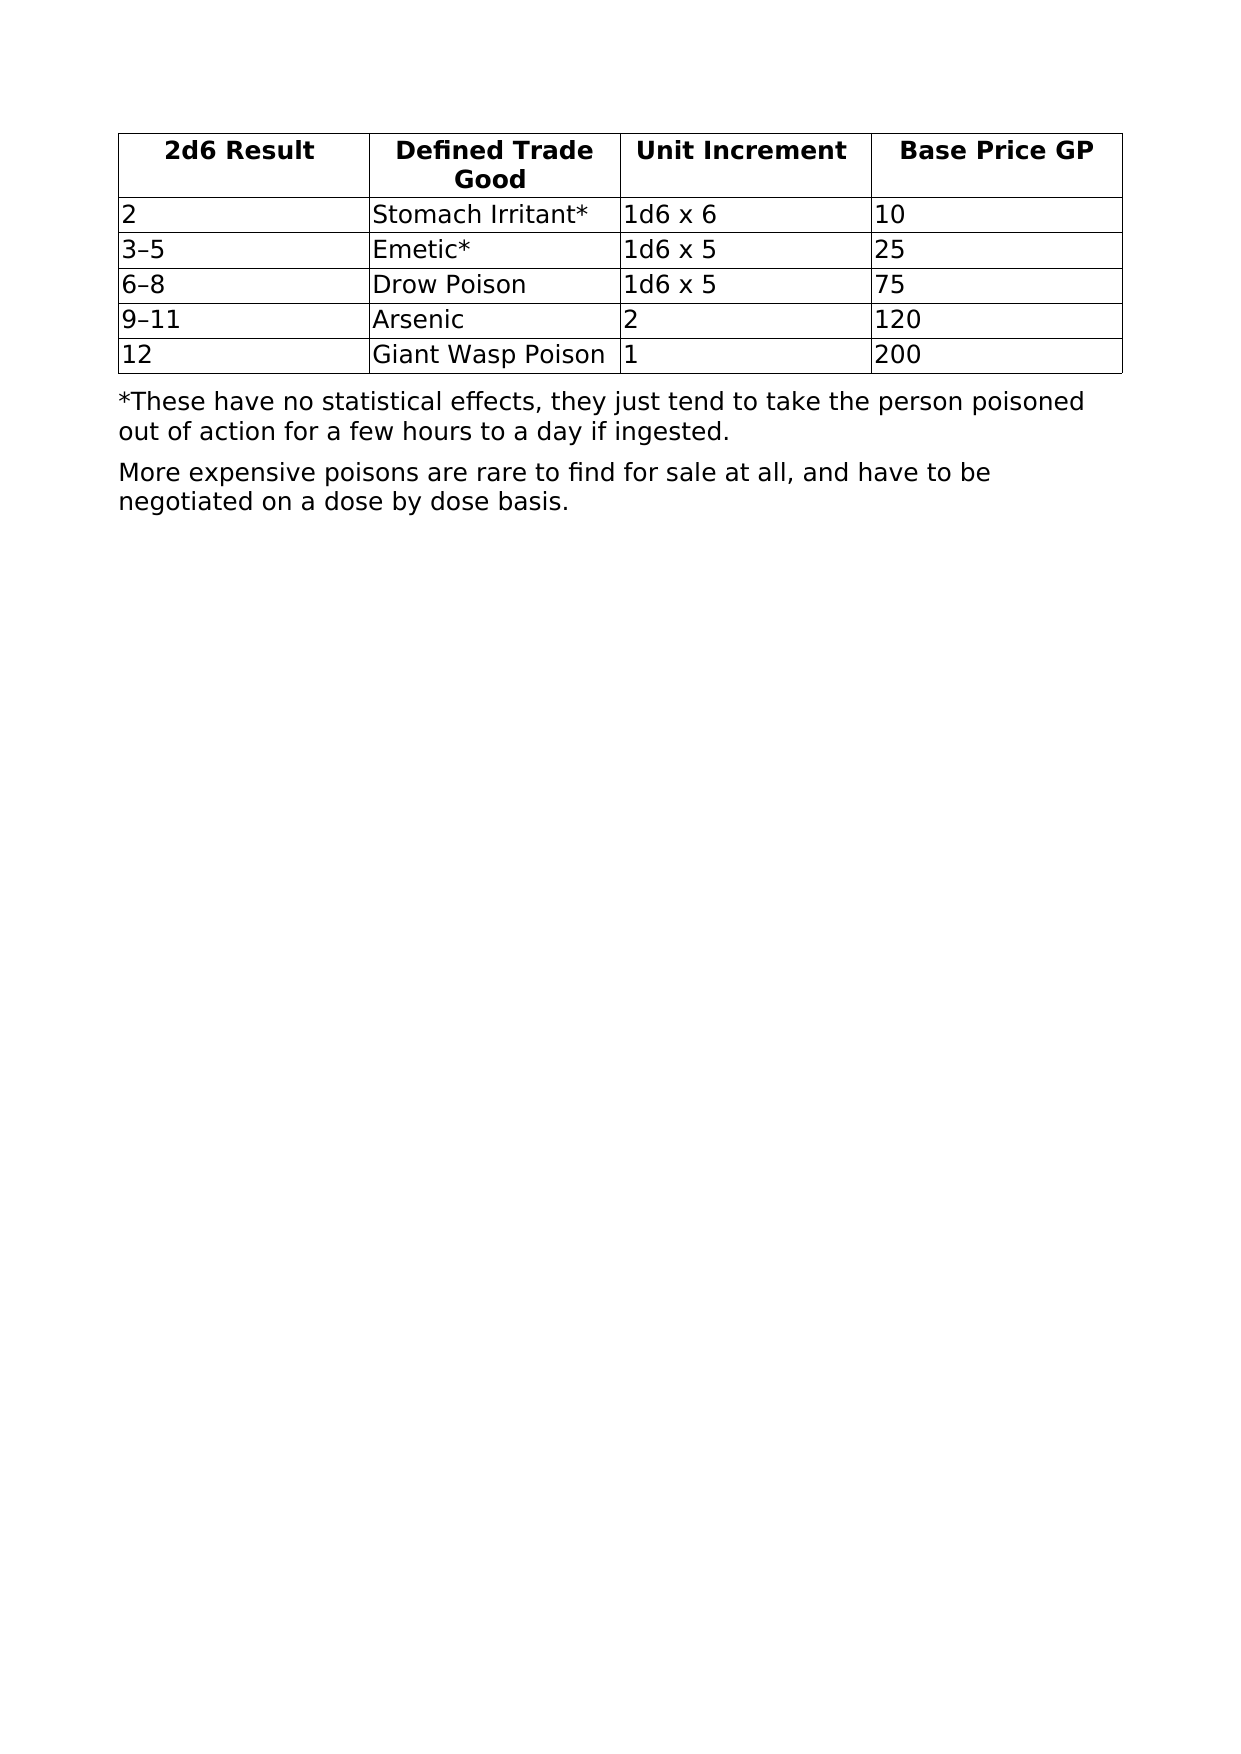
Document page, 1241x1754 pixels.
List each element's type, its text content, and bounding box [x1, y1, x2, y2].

table_cell 200 [872, 339, 1122, 373]
table_cell 6–8 [119, 269, 369, 302]
table_cell 1 [621, 339, 871, 373]
table_cell 12 [119, 339, 369, 373]
table_cell 1d6 x 5 [621, 269, 871, 302]
table_cell 120 [872, 304, 1122, 338]
table_header Unit Increment [621, 134, 871, 197]
text *These have no statistical effects, they just tend to take the person poisoned out of action for a few hours to a day if ingested. [118, 388, 1122, 446]
table_cell Giant Wasp Poison [370, 339, 620, 373]
table_cell 1d6 x 5 [621, 233, 871, 267]
table_cell 75 [872, 269, 1122, 302]
text More expensive poisons are rare to find for sale at all, and have to be negotiated on a dose by dose basis. [118, 458, 1122, 517]
table_cell 1d6 x 6 [621, 198, 871, 232]
table_cell 10 [872, 198, 1122, 232]
table_cell Drow Poison [370, 269, 620, 302]
table_cell 9–11 [119, 304, 369, 338]
table_header Defined Trade Good [370, 134, 620, 197]
table_cell 2 [621, 304, 871, 338]
table_cell Emetic* [370, 233, 620, 267]
table_header 2d6 Result [119, 134, 369, 197]
table_cell Arsenic [370, 304, 620, 338]
table_cell 3–5 [119, 233, 369, 267]
table_cell Stomach Irritant* [370, 198, 620, 232]
table_cell 25 [872, 233, 1122, 267]
table_cell 2 [119, 198, 369, 232]
table_header Base Price GP [872, 134, 1122, 197]
